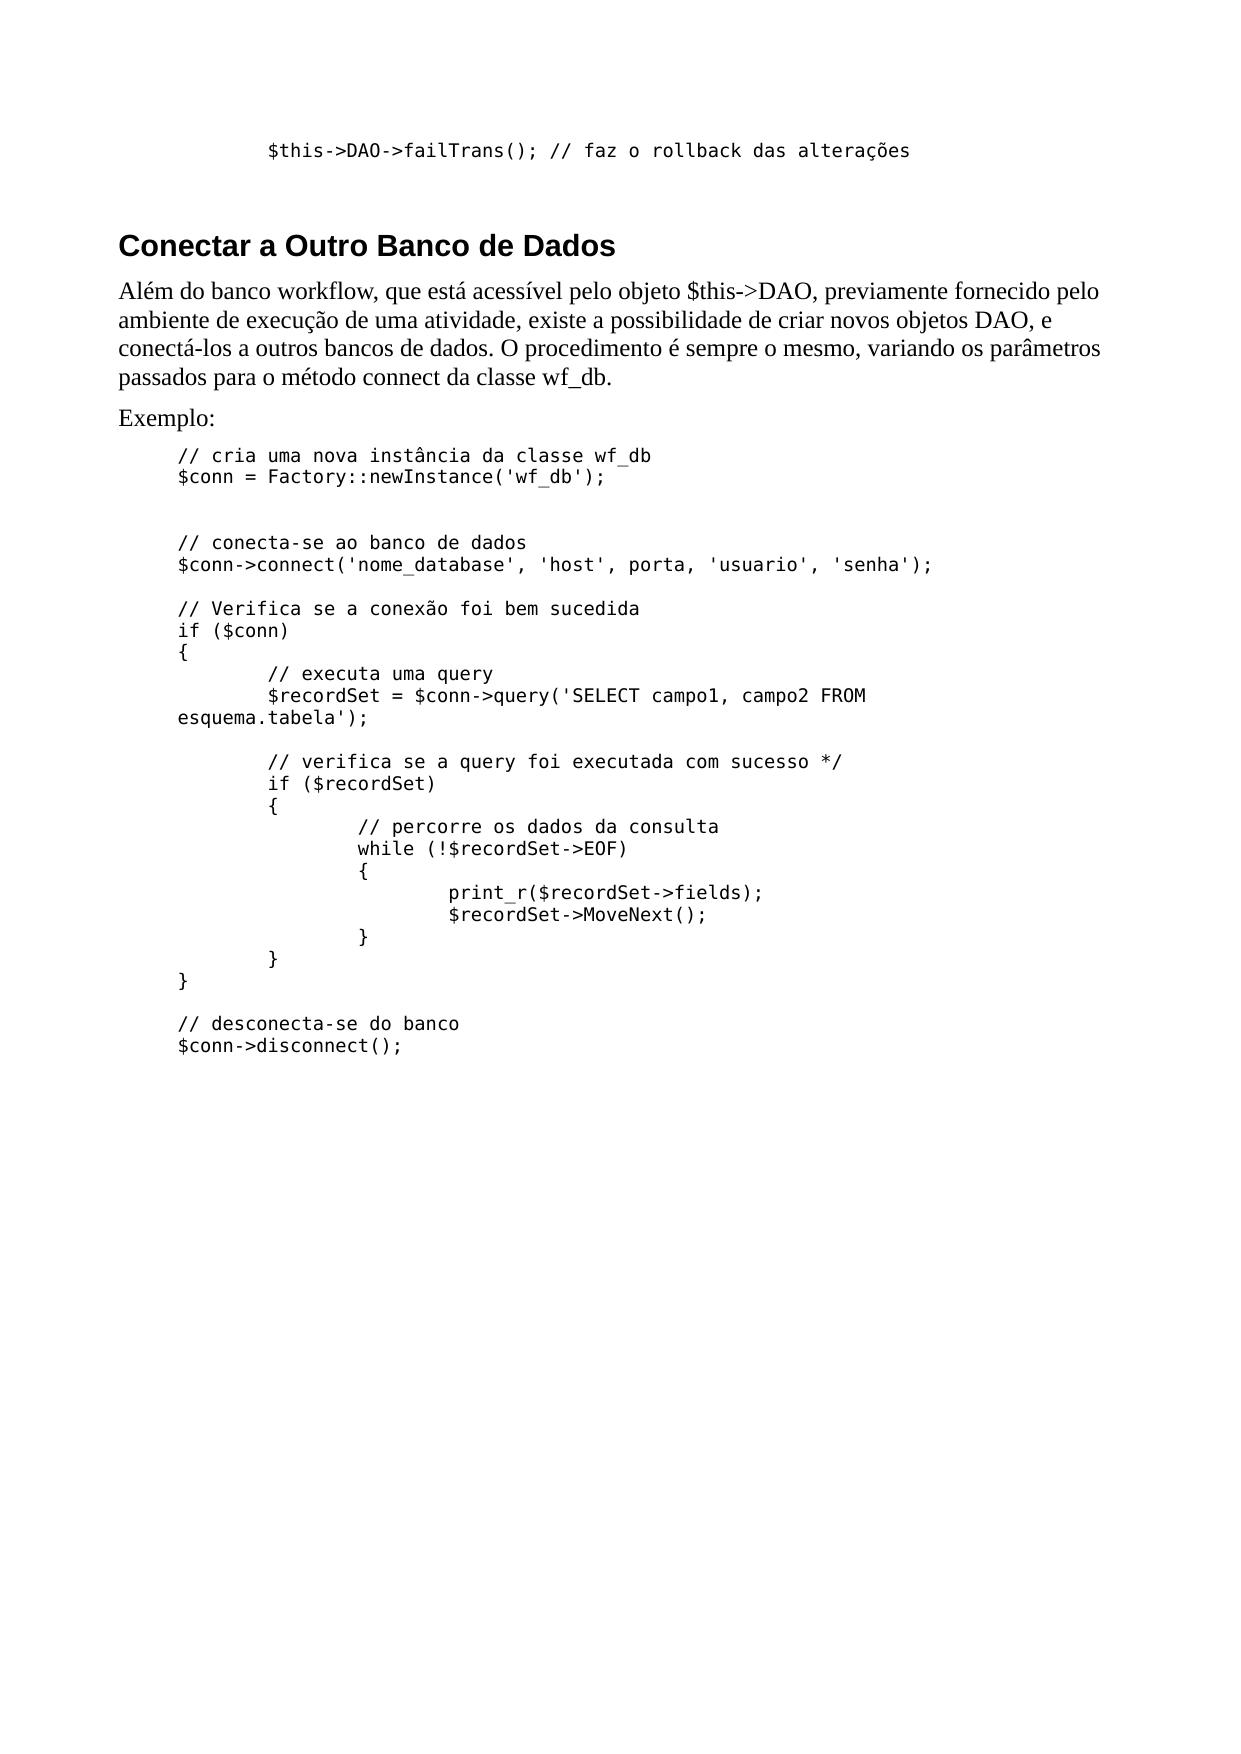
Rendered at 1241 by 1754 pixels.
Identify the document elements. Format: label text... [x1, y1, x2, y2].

text Além do banco workflow, que está acessível pelo objeto $this->DAO, previamente fornecido pelo ambiente de execução de uma atividade, existe a possibilidade de criar novos objetos DAO, e conectá-los a outros bancos de dados. O procedimento é sempre o mesmo, variando os parâmetros passados para o método connect da classe wf_db. [118, 276, 1122, 391]
text // cria uma nova instância da classe wf_db $conn = Factory::newInstance('wf_db'); // conecta-se ao banco de dados $conn->connect('nome_database', 'host', porta, 'usuario', 'senha'); // Verifica se a conexão foi bem sucedida if ($conn) { // executa uma query $recordSet = $conn->query('SELECT campo1, campo2 FROM esquema.tabela'); // verifica se a query foi executada com sucesso */ if ($recordSet) { // percorre os dados da consulta while (!$recordSet->EOF) { print_r($recordSet->fields); $recordSet->MoveNext(); } } } // desconecta-se do banco $conn->disconnect(); [177, 445, 1063, 1057]
text Exemplo: [118, 403, 1122, 432]
text $this->DAO->failTrans(); // faz o rollback das alterações [177, 118, 1063, 162]
subtitle Conectar a Outro Banco de Dados [118, 228, 1122, 263]
